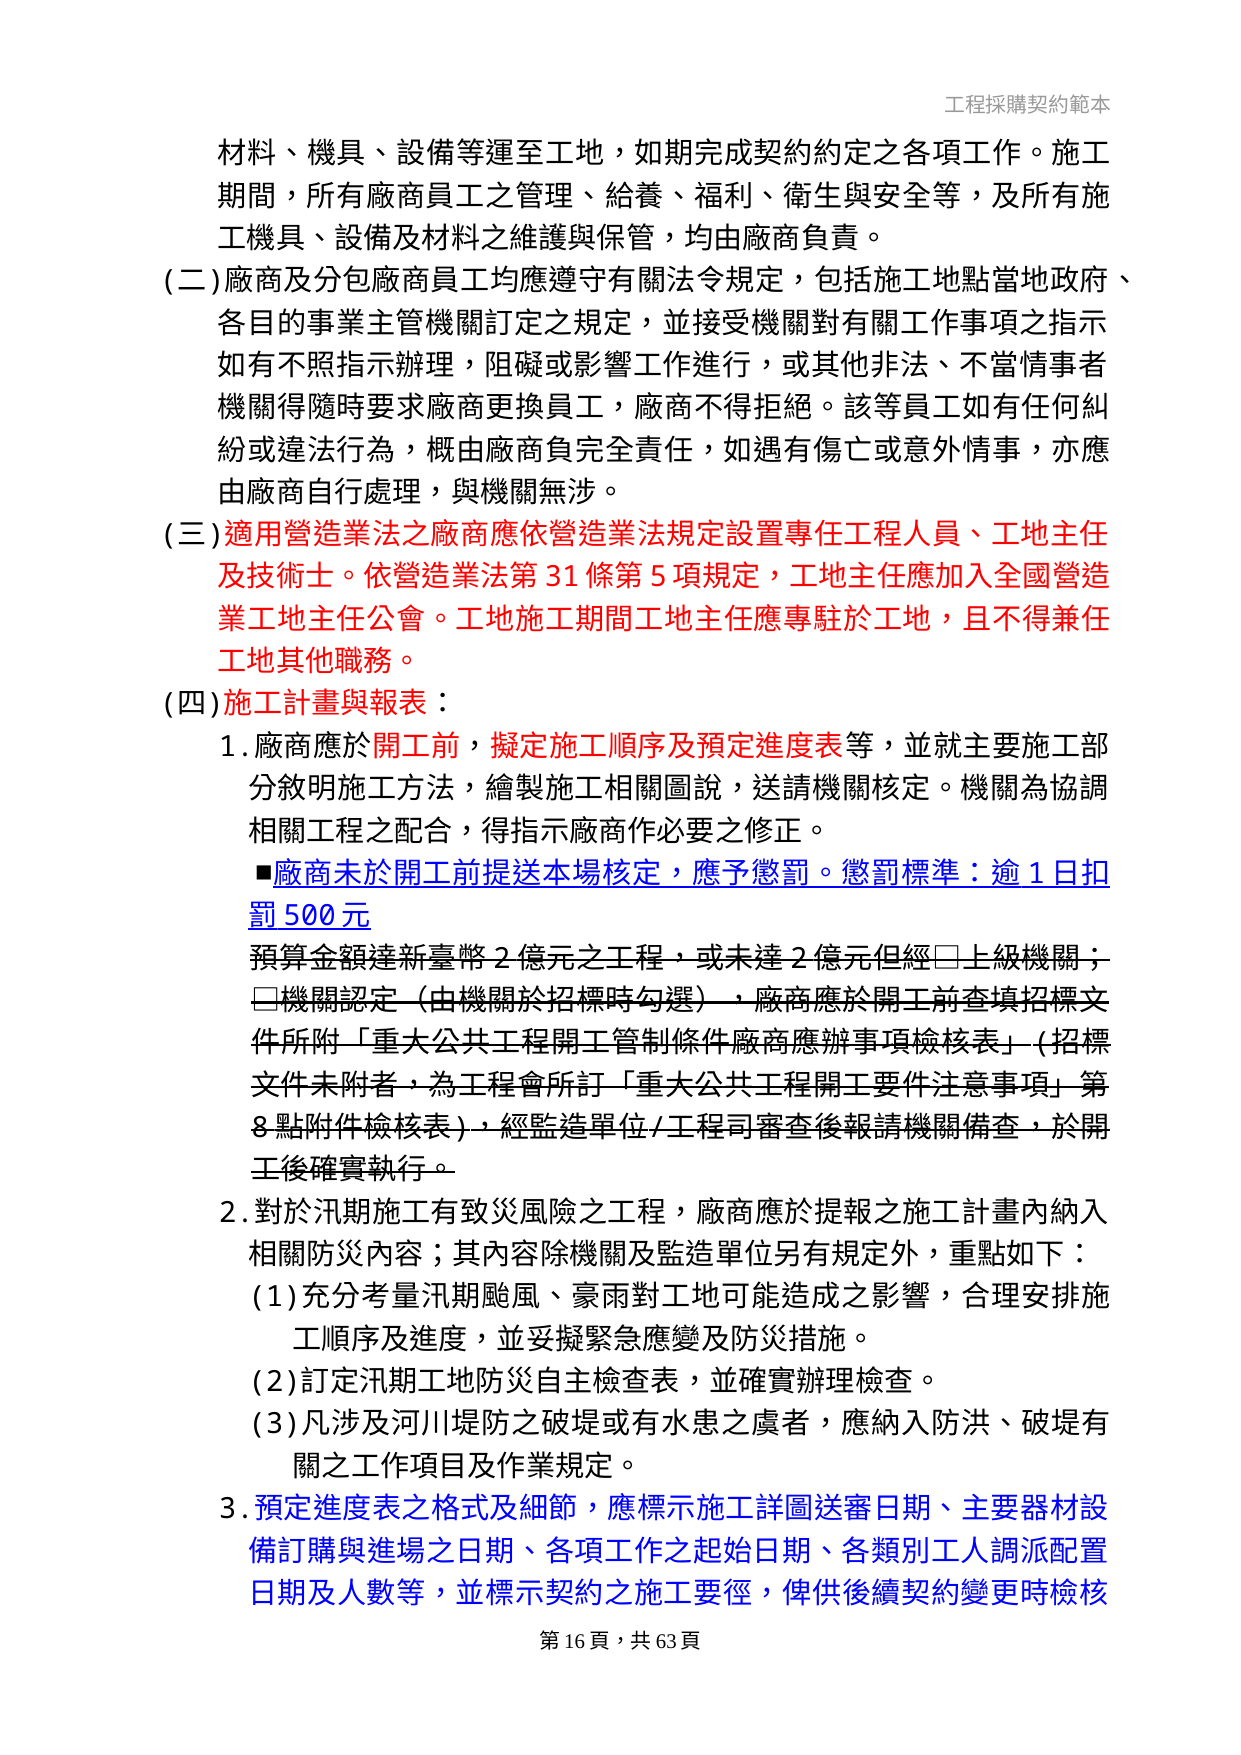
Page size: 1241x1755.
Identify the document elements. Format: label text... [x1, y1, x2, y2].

text 1.廠商應於開工前，擬定施工順序及預定進度表等，並就主要施工部分敘明施工方法，繪製施工相關圖說，送請機關核定。機關為協調相關工程之配合，得指示廠商作必要之修正。 [218, 722, 1110, 849]
text (四)施工計畫與報表： [159, 680, 1110, 722]
text ■廠商未於開工前提送本場核定，應予懲罰。懲罰標準：逾1日扣罰500元 [218, 849, 1110, 934]
text 3.預定進度表之格式及細節，應標示施工詳圖送審日期、主要器材設備訂購與進場之日期、各項工作之起始日期、各類別工人調派配置日期及人數等，並標示契約之施工要徑，俾供後續契約變更時檢核 [218, 1485, 1110, 1612]
text (1)充分考量汛期颱風、豪雨對工地可能造成之影響，合理安排施工順序及進度，並妥擬緊急應變及防災措施。 [248, 1273, 1110, 1358]
text (二)廠商及分包廠商員工均應遵守有關法令規定，包括施工地點當地政府、各目的事業主管機關訂定之規定，並接受機關對有關工作事項之指示。如有不照指示辦理，阻礙或影響工作進行，或其他非法、不當情事者，機關得隨時要求廠商更換員工，廠商不得拒絕。該等員工如有任何糾紛或違法行為，概由廠商負完全責任，如遇有傷亡或意外情事，亦應由廠商自行處理，與機關無涉。 [159, 257, 1110, 511]
text (三)適用營造業法之廠商應依營造業法規定設置專任工程人員、工地主任及技術士。依營造業法第31條第5項規定，工地主任應加入全國營造業工地主任公會。工地施工期間工地主任應專駐於工地，且不得兼任工地其他職務。 [159, 511, 1110, 680]
text 預算金額達新臺幣2億元之工程，或未達2億元但經□上級機關；□機關認定（由機關於招標時勾選），廠商應於開工前查填招標文件所附「重大公共工程開工管制條件廠商應辦事項檢核表」(招標文件未附者，為工程會所訂「重大公共工程開工要件注意事項」第8點附件檢核表)，經監造單位/工程司審查後報請機關備查，於開工後確實執行。 [249, 960, 1110, 1188]
text 2.對於汛期施工有致災風險之工程，廠商應於提報之施工計畫內納入相關防災內容；其內容除機關及監造單位另有規定外，重點如下： [218, 1188, 1110, 1273]
text (3)凡涉及河川堤防之破堤或有水患之虞者，應納入防洪、破堤有關之工作項目及作業規定。 [248, 1400, 1110, 1485]
text (2)訂定汛期工地防災自主檢查表，並確實辦理檢查。 [248, 1358, 1110, 1400]
text 材料、機具、設備等運至工地，如期完成契約約定之各項工作。施工期間，所有廠商員工之管理、給養、福利、衛生與安全等，及所有施工機具、設備及材料之維護與保管，均由廠商負責。 [159, 130, 1110, 257]
text 預算金額達新臺幣2億元之工程，或未達2億元但經□上級機關；□機關認定（由機關於招標時勾選），廠商應於開工前查填招標文件所附「重大公共工程開工管制條件廠商應辦事項檢核表」(招標文件未附者，為工程會所訂「重大公共工程開工要件注意事項」第8點附件檢核表)，經監造單位/工程司審查後報請機關備查，於開工後確實執行。 [249, 934, 1110, 959]
